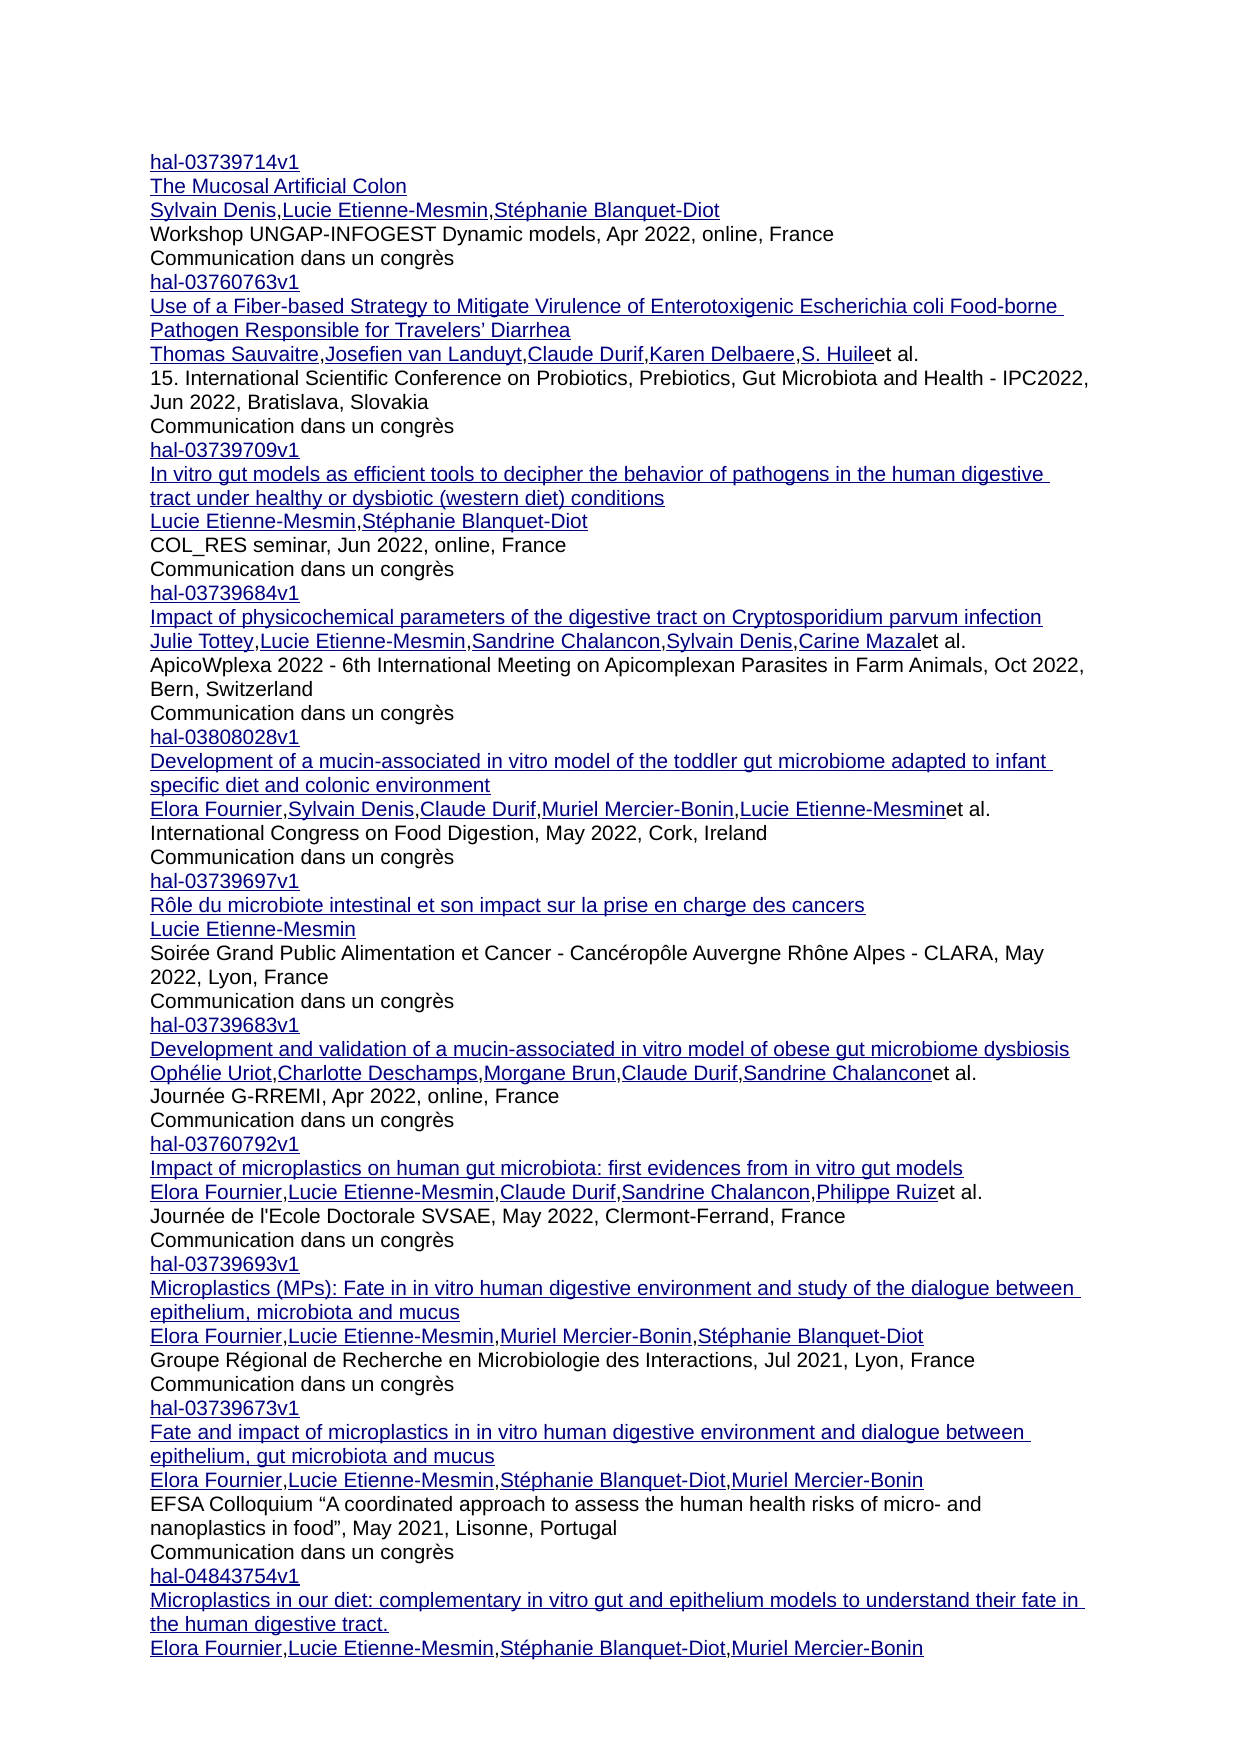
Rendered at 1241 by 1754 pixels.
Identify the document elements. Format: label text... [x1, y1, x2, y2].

table_cell Rôle du microbiote intestinal et son impact sur la prise en charge des cancers Lucie Etienne-Mesmin Soirée Grand Public Alimentation et Cancer - Cancéropôle Auvergne Rhône Alpes - CLARA, May 2022, Lyon, France Communication dans un congrès hal-03739683v1 [150, 893, 1090, 1036]
table_cell Fate and impact of microplastics in in vitro human digestive environment and dialogue between epithelium, gut microbiota and mucus Elora Fournier,Lucie Etienne-Mesmin,Stéphanie Blanquet-Diot,Muriel Mercier-Bonin EFSA Colloquium “A coordinated approach to assess the human health risks of micro- and nanoplastics in food”, May 2021, Lisonne, Portugal Communication dans un congrès hal-04843754v1 [150, 1420, 1090, 1587]
table_cell Impact of physicochemical parameters of the digestive tract on Cryptosporidium parvum infection Julie Tottey,Lucie Etienne-Mesmin,Sandrine Chalancon,Sylvain Denis,Carine Mazalet al. ApicoWplexa 2022 - 6th International Meeting on Apicomplexan Parasites in Farm Animals, Oct 2022, Bern, Switzerland Communication dans un congrès hal-03808028v1 [150, 605, 1090, 749]
table_cell Use of a Fiber-based Strategy to Mitigate Virulence of Enterotoxigenic Escherichia coli Food-borne Pathogen Responsible for Travelers’ Diarrhea Thomas Sauvaitre,Josefien van Landuyt,Claude Durif,Karen Delbaere,S. Huileet al. 15. International Scientific Conference on Probiotics, Prebiotics, Gut Microbiota and Health - IPC2022, Jun 2022, Bratislava, Slovakia Communication dans un congrès hal-03739709v1 [150, 294, 1090, 461]
table_cell Development of a mucin-associated in vitro model of the toddler gut microbiome adapted to infant specific diet and colonic environment Elora Fournier,Sylvain Denis,Claude Durif,Muriel Mercier-Bonin,Lucie Etienne-Mesminet al. International Congress on Food Digestion, May 2022, Cork, Ireland Communication dans un congrès hal-03739697v1 [150, 749, 1090, 893]
table_cell Development and validation of a mucin-associated in vitro model of obese gut microbiome dysbiosis Ophélie Uriot,Charlotte Deschamps,Morgane Brun,Claude Durif,Sandrine Chalanconet al. Journée G-RREMI, Apr 2022, online, France Communication dans un congrès hal-03760792v1 [150, 1036, 1090, 1156]
table_cell hal-03739714v1 [150, 150, 1090, 174]
table_cell In vitro gut models as efficient tools to decipher the behavior of pathogens in the human digestive tract under healthy or dysbiotic (western diet) conditions Lucie Etienne-Mesmin,Stéphanie Blanquet-Diot COL_RES seminar, Jun 2022, online, France Communication dans un congrès hal-03739684v1 [150, 461, 1090, 605]
table_cell Microplastics (MPs): Fate in in vitro human digestive environment and study of the dialogue between epithelium, microbiota and mucus Elora Fournier,Lucie Etienne-Mesmin,Muriel Mercier-Bonin,Stéphanie Blanquet-Diot Groupe Régional de Recherche en Microbiologie des Interactions, Jul 2021, Lyon, France Communication dans un congrès hal-03739673v1 [150, 1276, 1090, 1420]
table_cell Impact of microplastics on human gut microbiota: first evidences from in vitro gut models Elora Fournier,Lucie Etienne-Mesmin,Claude Durif,Sandrine Chalancon,Philippe Ruizet al. Journée de l'Ecole Doctorale SVSAE, May 2022, Clermont-Ferrand, France Communication dans un congrès hal-03739693v1 [150, 1156, 1090, 1276]
table_cell Microplastics in our diet: complementary in vitro gut and epithelium models to understand their fate in the human digestive tract. Elora Fournier,Lucie Etienne-Mesmin,Stéphanie Blanquet-Diot,Muriel Mercier-Bonin [150, 1588, 1090, 1659]
table_cell The Mucosal Artificial Colon Sylvain Denis,Lucie Etienne-Mesmin,Stéphanie Blanquet-Diot Workshop UNGAP-INFOGEST Dynamic models, Apr 2022, online, France Communication dans un congrès hal-03760763v1 [150, 174, 1090, 294]
